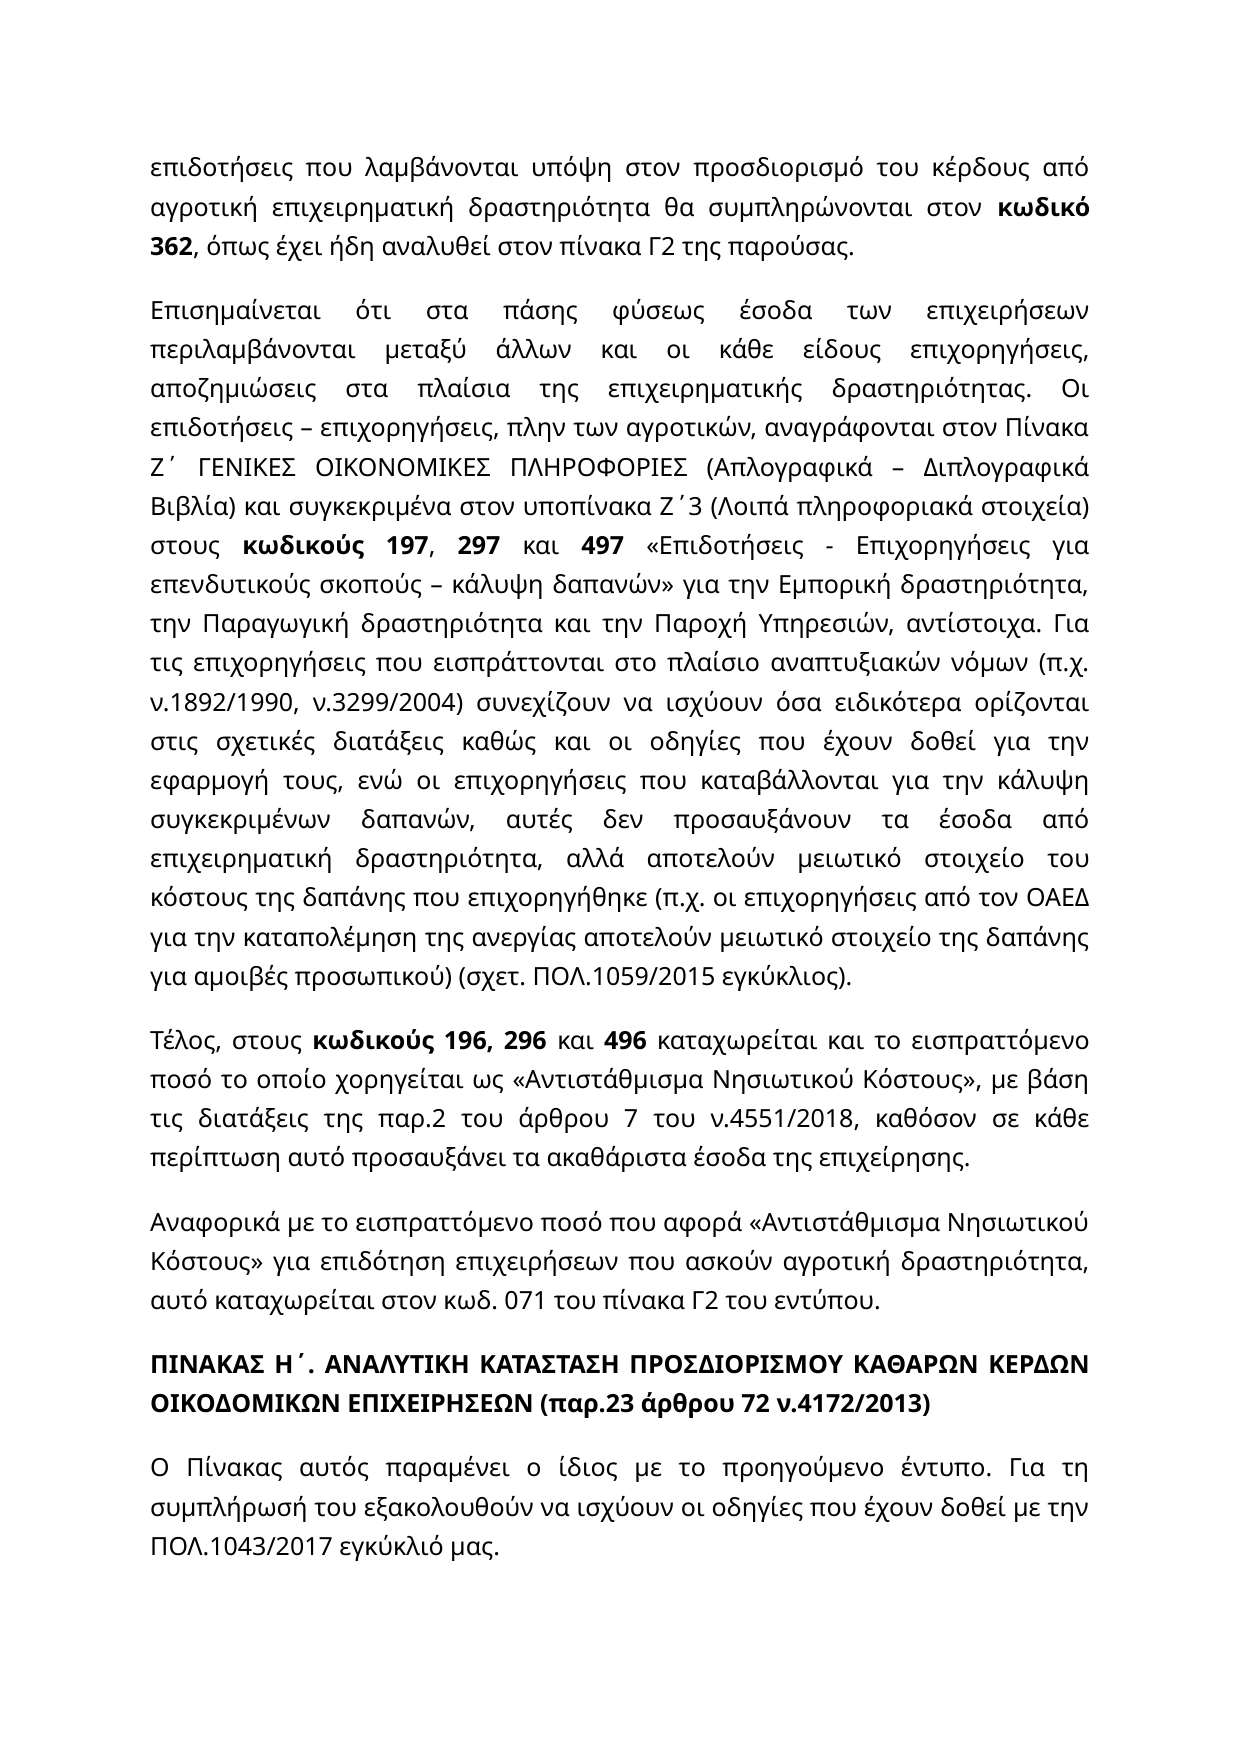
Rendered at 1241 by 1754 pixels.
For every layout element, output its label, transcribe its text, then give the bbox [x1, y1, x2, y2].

text επιδοτήσεις που λαμβάνονται υπόψη στον προσδιορισμό του κέρδους από αγροτική επιχειρηματική δραστηριότητα θα συμπληρώνονται στον κωδικό 362, όπως έχει ήδη αναλυθεί στον πίνακα Γ2 της παρούσας. [150, 150, 1090, 262]
text ΠΙΝΑΚΑΣ Η΄. ΑΝΑΛΥΤΙΚΗ ΚΑΤΑΣΤΑΣΗ ΠΡΟΣΔΙΟΡΙΣΜΟΥ ΚΑΘΑΡΩΝ ΚΕΡΔΩΝ ΟΙΚΟΔΟΜΙΚΩΝ ΕΠΙΧΕΙΡΗΣΕΩΝ (παρ.23 άρθρου 72 ν.4172/2013) [150, 1347, 1090, 1420]
text Ο Πίνακας αυτός παραμένει ο ίδιος με το προηγούμενο έντυπο. Για τη συμπλήρωσή του εξακολουθούν να ισχύουν οι οδηγίες που έχουν δοθεί με την ΠΟΛ.1043/2017 εγκύκλιό μας. [150, 1450, 1090, 1562]
text Αναφορικά με το εισπραττόμενο ποσό που αφορά «Αντιστάθμισμα Νησιωτικού Κόστους» για επιδότηση επιχειρήσεων που ασκούν αγροτική δραστηριότητα, αυτό καταχωρείται στον κωδ. 071 του πίνακα Γ2 του εντύπου. [150, 1204, 1090, 1317]
text Επισημαίνεται ότι στα πάσης φύσεως έσοδα των επιχειρήσεων περιλαμβάνονται μεταξύ άλλων και οι κάθε είδους επιχορηγήσεις, αποζημιώσεις στα πλαίσια της επιχειρηματικής δραστηριότητας. Οι επιδοτήσεις – επιχορηγήσεις, πλην των αγροτικών, αναγράφονται στον Πίνακα Ζ΄ ΓΕΝΙΚΕΣ ΟΙΚΟΝΟΜΙΚΕΣ ΠΛΗΡΟΦΟΡΙΕΣ (Απλογραφικά – Διπλογραφικά Βιβλία) και συγκεκριμένα στον υποπίνακα Ζ΄3 (Λοιπά πληροφοριακά στοιχεία) στους κωδικούς 197, 297 και 497 «Επιδοτήσεις - Επιχορηγήσεις για επενδυτικούς σκοπούς – κάλυψη δαπανών» για την Εμπορική δραστηριότητα, την Παραγωγική δραστηριότητα και την Παροχή Υπηρεσιών, αντίστοιχα. Για τις επιχορηγήσεις που εισπράττονται στο πλαίσιο αναπτυξιακών νόμων (π.χ. ν.1892/1990, ν.3299/2004) συνεχίζουν να ισχύουν όσα ειδικότερα ορίζονται στις σχετικές διατάξεις καθώς και οι οδηγίες που έχουν δοθεί για την εφαρμογή τους, ενώ οι επιχορηγήσεις που καταβάλλονται για την κάλυψη συγκεκριμένων δαπανών, αυτές δεν προσαυξάνουν τα έσοδα από επιχειρηματική δραστηριότητα, αλλά αποτελούν μειωτικό στοιχείο του κόστους της δαπάνης που επιχορηγήθηκε (π.χ. οι επιχορηγήσεις από τον ΟΑΕΔ για την καταπολέμηση της ανεργίας αποτελούν μειωτικό στοιχείο της δαπάνης για αμοιβές προσωπικού) (σχετ. ΠΟΛ.1059/2015 εγκύκλιος). [150, 292, 1090, 992]
text Τέλος, στους κωδικούς 196, 296 και 496 καταχωρείται και το εισπραττόμενο ποσό το οποίο χορηγείται ως «Αντιστάθμισμα Νησιωτικού Κόστους», με βάση τις διατάξεις της παρ.2 του άρθρου 7 του ν.4551/2018, καθόσον σε κάθε περίπτωση αυτό προσαυξάνει τα ακαθάριστα έσοδα της επιχείρησης. [150, 1022, 1090, 1174]
